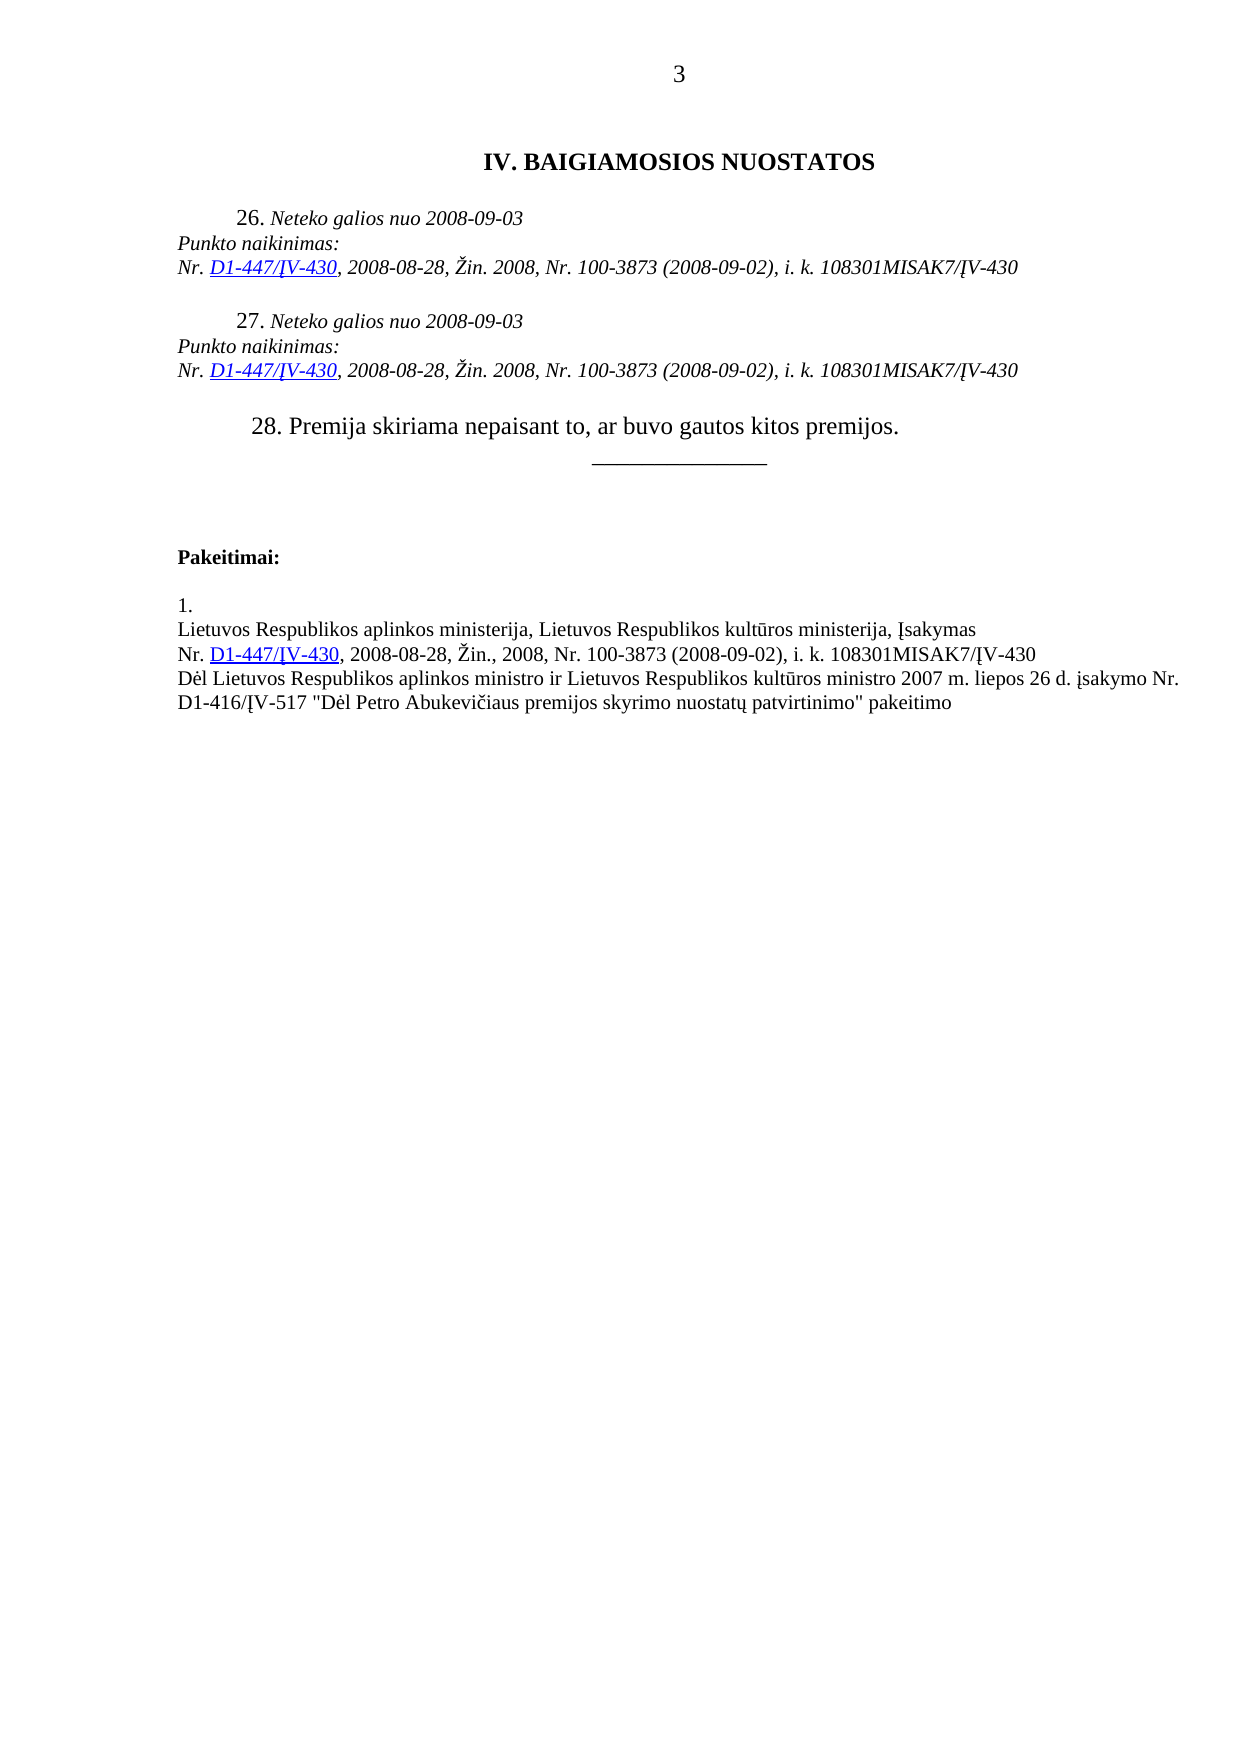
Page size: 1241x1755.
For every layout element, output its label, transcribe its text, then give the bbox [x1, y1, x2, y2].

text Pakeitimai: [177, 545, 1181, 569]
text Punkto naikinimas: [177, 334, 1181, 358]
text 28. Premija skiriama nepaisant to, ar buvo gautos kitos premijos. [177, 411, 1181, 439]
text Nr. D1-447/ĮV-430, 2008-08-28, Žin. 2008, Nr. 100-3873 (2008-09-02), i. k. 108301MISAK7/ĮV-430 [177, 358, 1181, 382]
text ______________ [177, 439, 1181, 468]
text Nr. D1-447/ĮV-430, 2008-08-28, Žin. 2008, Nr. 100-3873 (2008-09-02), i. k. 108301MISAK7/ĮV-430 [177, 255, 1181, 279]
text Dėl Lietuvos Respublikos aplinkos ministro ir Lietuvos Respublikos kultūros ministro 2007 m. liepos 26 d. įsakymo Nr. D1-416/ĮV-517 "Dėl Petro Abukevičiaus premijos skyrimo nuostatų patvirtinimo" pakeitimo [177, 666, 1181, 714]
text Punkto naikinimas: [177, 231, 1181, 255]
text IV. BAIGIAMOSIOS NUOSTATOS [177, 147, 1181, 176]
text Nr. D1-447/ĮV-430, 2008-08-28, Žin., 2008, Nr. 100-3873 (2008-09-02), i. k. 108301MISAK7/ĮV-430 [177, 641, 1181, 666]
text 27. Neteko galios nuo 2008-09-03 [177, 308, 1181, 334]
text 1. [177, 593, 1181, 617]
text Lietuvos Respublikos aplinkos ministerija, Lietuvos Respublikos kultūros ministerija, Įsakymas [177, 617, 1181, 641]
text 26. Neteko galios nuo 2008-09-03 [177, 204, 1181, 231]
